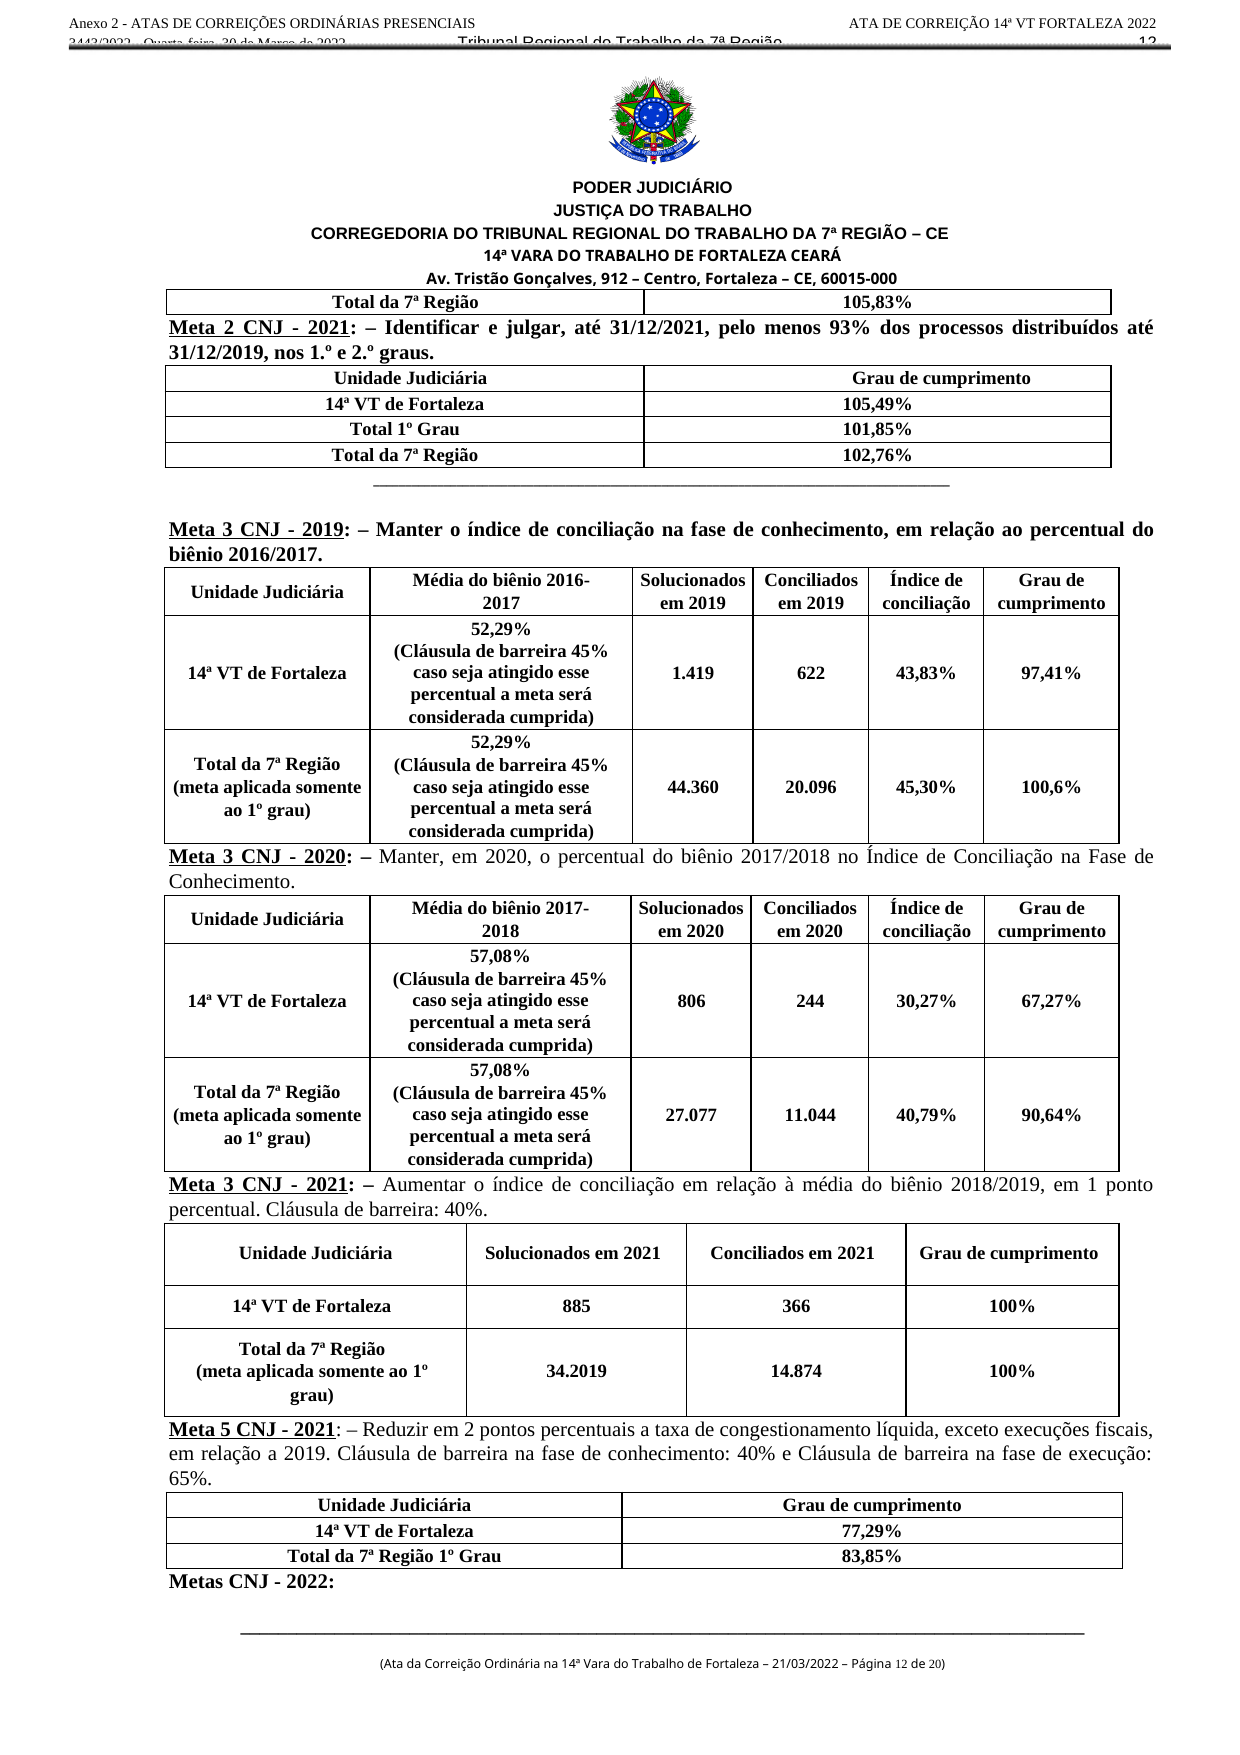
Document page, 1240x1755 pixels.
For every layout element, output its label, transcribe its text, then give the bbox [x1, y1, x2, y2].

table_header Índice de conciliação [869, 568, 983, 615]
table_header Média do biênio 2016-2017 [371, 568, 632, 615]
text Metas CNJ - 2022: [169, 1569, 1156, 1593]
table_cell 101,85% [645, 417, 1110, 442]
table_header Unidade Judiciária [166, 366, 643, 391]
table_cell 885 [467, 1286, 686, 1327]
table_cell 57,08% (Cláusula de barreira 45% caso seja atingido esse percentual a meta será considerada cumprida) [371, 1058, 630, 1171]
table_cell 1.419 [633, 616, 752, 729]
table_cell 14ª VT de Fortaleza [165, 1286, 466, 1327]
table_header Conciliados em 2019 [754, 568, 868, 615]
table_header Solucionados em 2021 [467, 1224, 686, 1284]
text Meta 3 CNJ - 2019: – Manter o índice de conciliação na fase de conhecimento, em relação ao percentual do biênio 2016/2017. [169, 517, 1156, 566]
table_header Grau de cumprimento [985, 896, 1118, 943]
table_cell 77,29% [623, 1518, 1122, 1543]
table_cell 52,29% (Cláusula de barreira 45% caso seja atingido esse percentual a meta será considerada cumprida) [371, 616, 632, 729]
table_cell Total da 7ª Região (meta aplicada somente ao 1º grau) [165, 730, 369, 843]
table_header Índice de conciliação [869, 896, 984, 943]
table_cell Total da 7ª Região [167, 290, 643, 314]
table_header Grau de cumprimento [623, 1493, 1122, 1517]
table_cell 67,27% [985, 944, 1118, 1057]
table_header Conciliados em 2020 [752, 896, 868, 943]
text Meta 3 CNJ - 2021: – Aumentar o índice de conciliação em relação à média do biênio 2018/2019, em 1 ponto percentual. Cláusula de barreira: 40%. [169, 1172, 1155, 1221]
table_cell 11.044 [752, 1058, 868, 1171]
table_cell 105,83% [645, 290, 1110, 314]
table_cell 20.096 [754, 730, 868, 843]
table_cell 14.874 [687, 1329, 905, 1416]
table_cell 100,6% [984, 730, 1118, 843]
table_header Conciliados em 2021 [687, 1224, 905, 1284]
table_header Unidade Judiciária [165, 568, 369, 615]
table_header Unidade Judiciária [165, 1224, 466, 1284]
table_cell 90,64% [985, 1058, 1118, 1171]
table_cell Total da 7ª Região [166, 443, 643, 467]
table_cell 83,85% [623, 1544, 1122, 1568]
table_cell 105,49% [645, 392, 1110, 416]
table_cell Total da 7ª Região (meta aplicada somente ao 1º grau) [165, 1329, 466, 1416]
table_header Solucionados em 2019 [633, 568, 752, 615]
text Meta 5 CNJ - 2021: – Reduzir em 2 pontos percentuais a taxa de congestionamento líquida, exceto execuções fiscais, em relação a 2019. Cláusula de barreira na fase de conhecimento: 40% e Cláusula de barreira na fase de execução: 65%. [169, 1417, 1155, 1490]
table_header Unidade Judiciária [165, 896, 369, 943]
table_cell Total da 7ª Região 1º Grau [167, 1544, 621, 1568]
table_header Grau de cumprimento [907, 1224, 1118, 1284]
table_cell 366 [687, 1286, 905, 1327]
table_cell 43,83% [869, 616, 983, 729]
table_cell 14ª VT de Fortaleza [165, 944, 369, 1057]
table_cell 622 [754, 616, 868, 729]
table_cell 14ª VT de Fortaleza [165, 616, 369, 729]
table_cell 14ª VT de Fortaleza [166, 392, 643, 416]
table_cell 102,76% [645, 443, 1110, 467]
table_header Média do biênio 2017-2018 [371, 896, 630, 943]
table_cell Total 1º Grau [166, 417, 643, 442]
table_header Unidade Judiciária [167, 1493, 621, 1517]
table_cell 34.2019 [467, 1329, 686, 1416]
table_cell 52,29% (Cláusula de barreira 45% caso seja atingido esse percentual a meta será considerada cumprida) [371, 730, 632, 843]
table_cell 100% [907, 1329, 1118, 1416]
table_header Grau de cumprimento [984, 568, 1118, 615]
table_cell 97,41% [984, 616, 1118, 729]
text Meta 3 CNJ - 2020: – Manter, em 2020, o percentual do biênio 2017/2018 no Índice de Conciliação na Fase de Conhecimento. [169, 844, 1155, 893]
table_header Grau de cumprimento [645, 366, 1110, 391]
table_cell 45,30% [869, 730, 983, 843]
table_cell 14ª VT de Fortaleza [167, 1518, 621, 1543]
table_cell 244 [752, 944, 868, 1057]
subtitle __________________________________________________________________________________________ [195, 468, 1129, 489]
table_header Solucionados em 2020 [632, 896, 750, 943]
table_cell Total da 7ª Região (meta aplicada somente ao 1º grau) [165, 1058, 369, 1171]
table_cell 806 [632, 944, 750, 1057]
text Meta 2 CNJ - 2021: – Identificar e julgar, até 31/12/2021, pelo menos 93% dos processos distribuídos até 31/12/2019, nos 1.º e 2.º graus. [169, 315, 1156, 364]
table_cell 44.360 [633, 730, 752, 843]
table_cell 100% [907, 1286, 1118, 1327]
table_cell 30,27% [869, 944, 984, 1057]
table_cell 57,08% (Cláusula de barreira 45% caso seja atingido esse percentual a meta será considerada cumprida) [371, 944, 630, 1057]
table_cell 27.077 [632, 1058, 750, 1171]
table_cell 40,79% [869, 1058, 984, 1171]
